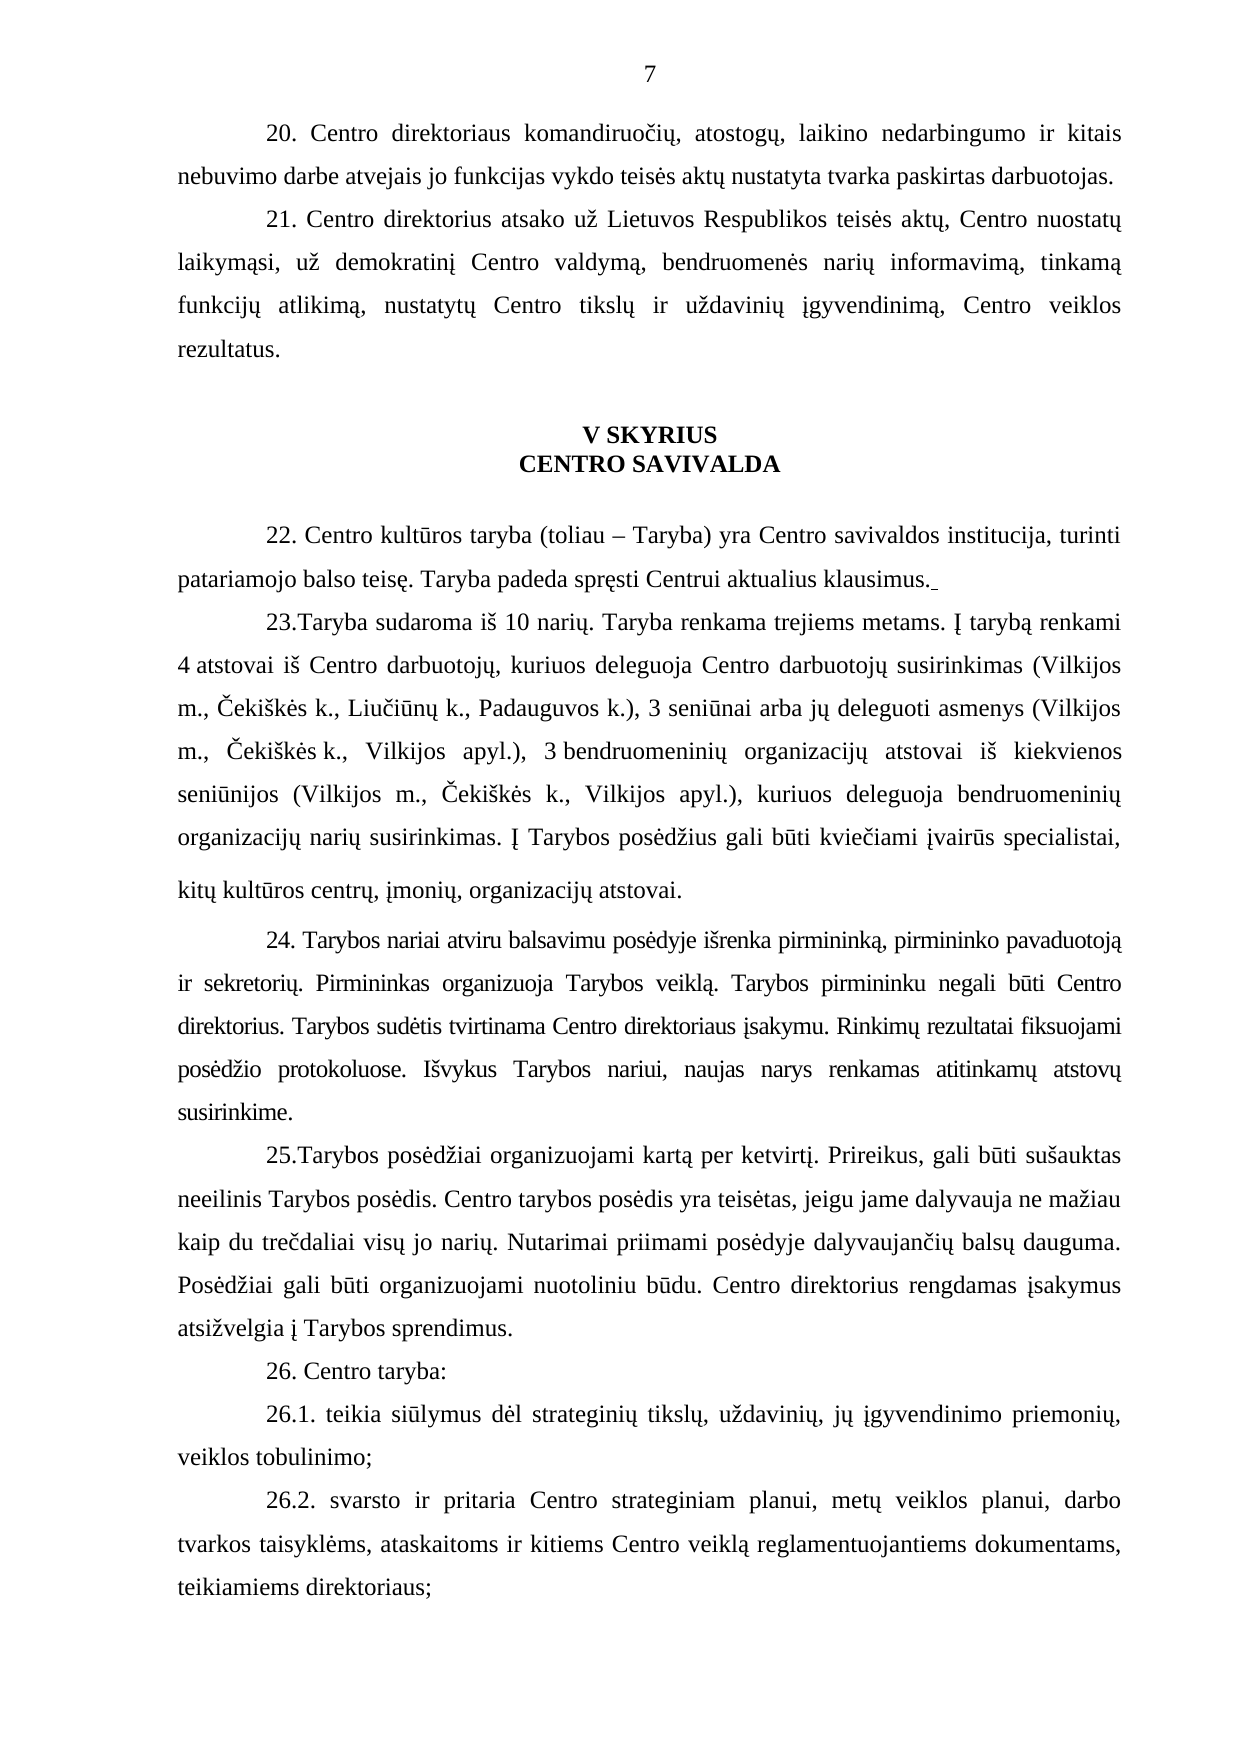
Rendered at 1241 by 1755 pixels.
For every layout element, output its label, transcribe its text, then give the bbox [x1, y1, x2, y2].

text 20. Centro direktoriaus komandiruočių, atostogų, laikino nedarbingumo ir kitais nebuvimo darbe atvejais jo funkcijas vykdo teisės aktų nustatyta tvarka paskirtas darbuotojas. [177, 118, 1122, 190]
text 26. Centro taryba: [266, 1356, 1122, 1385]
text CENTRO SAVIVALDA [177, 449, 1122, 477]
text 21. Centro direktorius atsako už Lietuvos Respublikos teisės aktų, Centro nuostatų laikymąsi, už demokratinį Centro valdymą, bendruomenės narių informavimą, tinkamą funkcijų atlikimą, nustatytų Centro tikslų ir uždavinių įgyvendinimą, Centro veiklos rezultatus. [177, 204, 1122, 362]
text 26.1. teikia siūlymus dėl strateginių tikslų, uždavinių, jų įgyvendinimo priemonių, veiklos tobulinimo; [177, 1399, 1122, 1471]
text 23.Taryba sudaroma iš 10 narių. Taryba renkama trejiems metams. Į tarybą renkami 4 atstovai iš Centro darbuotojų, kuriuos deleguoja Centro darbuotojų susirinkimas (Vilkijos m., Čekiškės k., Liučiūnų k., Padauguvos k.), 3 seniūnai arba jų deleguoti asmenys (Vilkijos m., Čekiškės k., Vilkijos apyl.), 3 bendruomeninių organizacijų atstovai iš kiekvienos seniūnijos (Vilkijos m., Čekiškės k., Vilkijos apyl.), kuriuos deleguoja bendruomeninių organizacijų narių susirinkimas. Į Tarybos posėdžius gali būti kviečiami įvairūs specialistai, kitų kultūros centrų, įmonių, organizacijų atstovai. [177, 607, 1122, 907]
text 26.2. svarsto ir pritaria Centro strateginiam planui, metų veiklos planui, darbo tvarkos taisyklėms, ataskaitoms ir kitiems Centro veiklą reglamentuojantiems dokumentams, teikiamiems direktoriaus; [177, 1486, 1122, 1601]
text V SKYRIUS [177, 420, 1122, 449]
text 22. Centro kultūros taryba (toliau – Taryba) yra Centro savivaldos institucija, turinti patariamojo balso teisę. Taryba padeda spręsti Centrui aktualius klausimus. [177, 521, 1122, 592]
text 25.Tarybos posėdžiai organizuojami kartą per ketvirtį. Prireikus, gali būti sušauktas neeilinis Tarybos posėdis. Centro tarybos posėdis yra teisėtas, jeigu jame dalyvauja ne mažiau kaip du trečdaliai visų jo narių. Nutarimai priimami posėdyje dalyvaujančių balsų dauguma. Posėdžiai gali būti organizuojami nuotoliniu būdu. Centro direktorius rengdamas įsakymus atsižvelgia į Tarybos sprendimus. [177, 1141, 1122, 1342]
text 24. Tarybos nariai atviru balsavimu posėdyje išrenka pirmininką, pirmininko pavaduotoją ir sekretorių. Pirmininkas organizuoja Tarybos veiklą. Tarybos pirmininku negali būti Centro direktorius. Tarybos sudėtis tvirtinama Centro direktoriaus įsakymu. Rinkimų rezultatai fiksuojami posėdžio protokoluose. Išvykus Tarybos nariui, naujas narys renkamas atitinkamų atstovų susirinkime. [177, 925, 1122, 1126]
